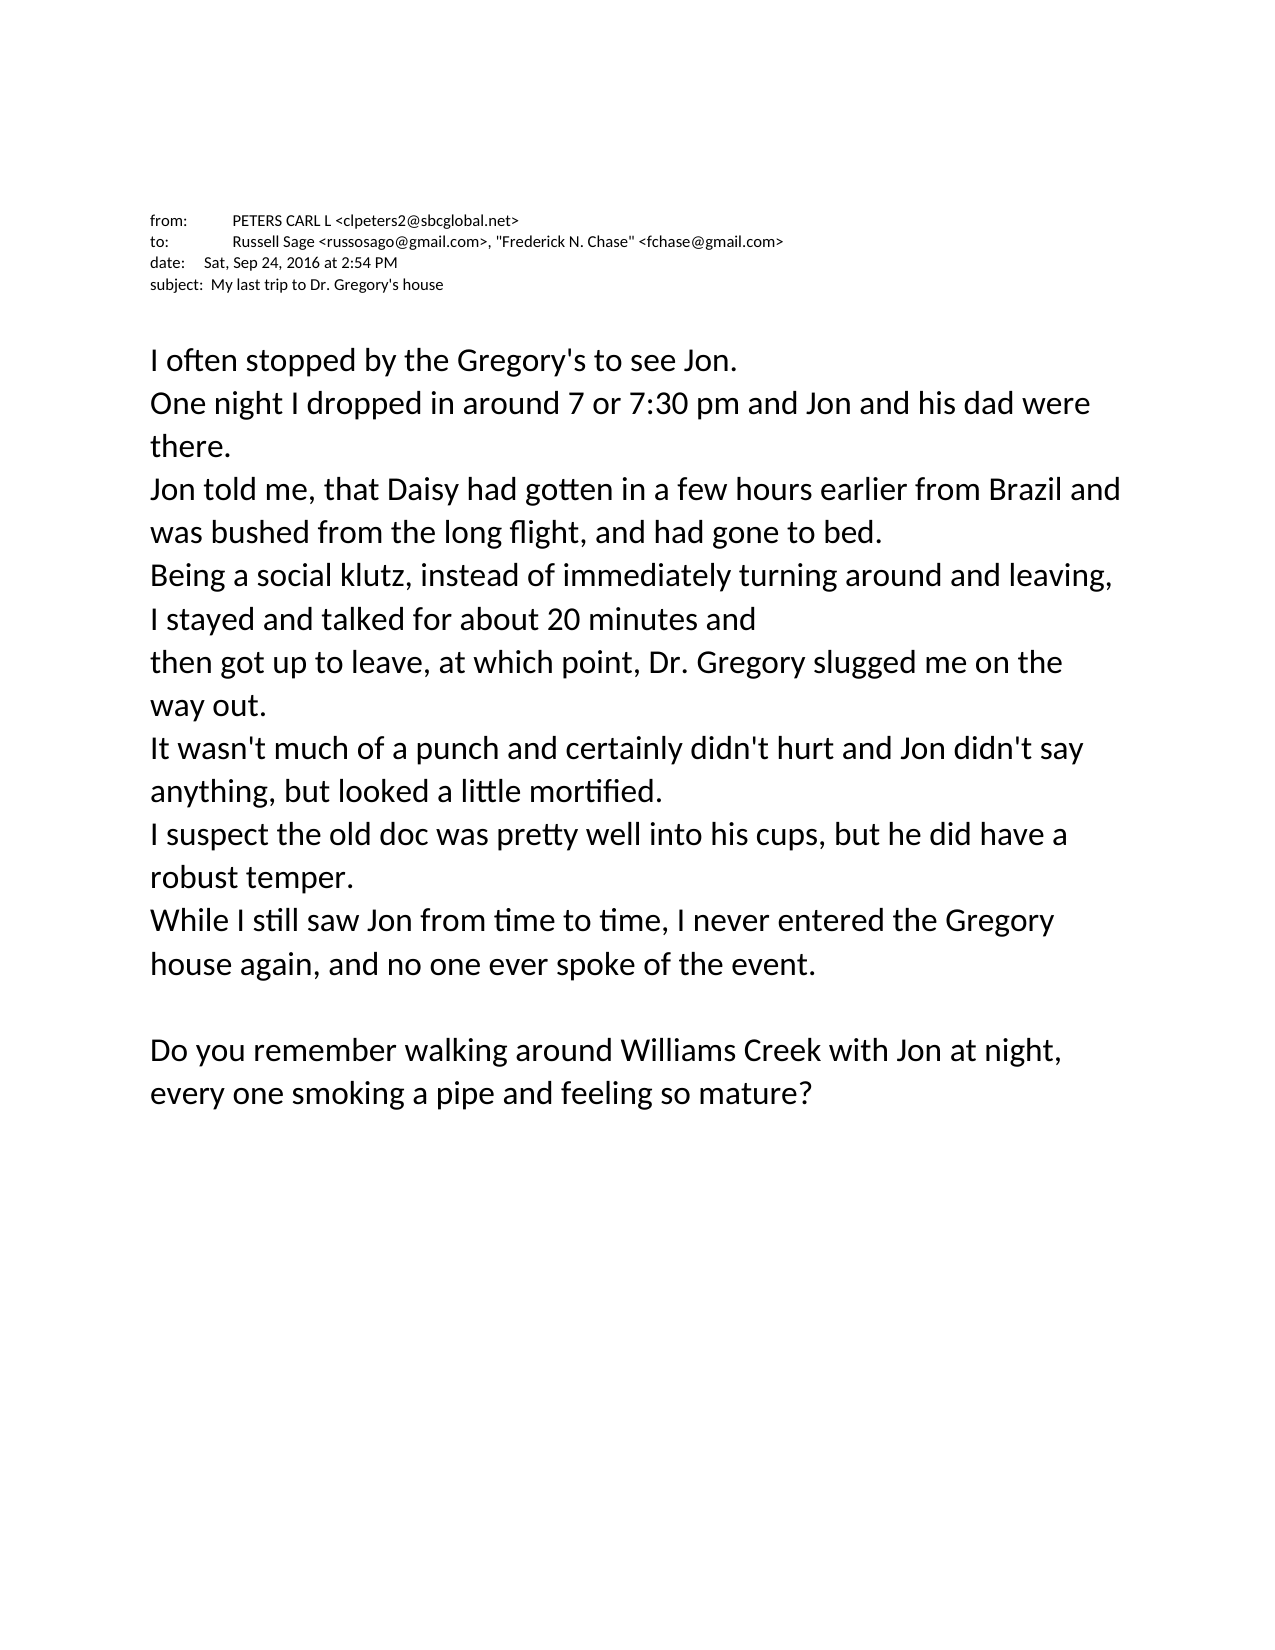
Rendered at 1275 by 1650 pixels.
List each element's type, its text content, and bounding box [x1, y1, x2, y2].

text Being a social klutz, instead of immediately turning around and leaving, I stayed and talked for about 20 minutes and [150, 554, 1125, 638]
text I often stopped by the Gregory's to see Jon. [150, 339, 1125, 379]
text subject: My last trip to Dr. Gregory's house [150, 274, 1125, 294]
text then got up to leave, at which point, Dr. Gregory slugged me on the way out. [150, 641, 1125, 724]
text to: Russell Sage <russosago@gmail.com>, "Frederick N. Chase" <fchase@gmail.com> [150, 231, 1125, 252]
text One night I dropped in around 7 or 7:30 pm and Jon and his dad were there. [150, 382, 1125, 466]
text I suspect the old doc was pretty well into his cups, but he did have a robust temper. [150, 813, 1125, 897]
text date: Sat, Sep 24, 2016 at 2:54 PM [150, 253, 1125, 273]
text Jon told me, that Daisy had gotten in a few hours earlier from Brazil and was bushed from the long flight, and had gone to bed. [150, 468, 1125, 552]
text While I still saw Jon from time to time, I never entered the Gregory house again, and no one ever spoke of the event. [150, 899, 1125, 983]
text Do you remember walking around Williams Creek with Jon at night, every one smoking a pipe and feeling so mature? [150, 1029, 1125, 1113]
text It wasn't much of a punch and certainly didn't hurt and Jon didn't say anything, but looked a little mortified. [150, 727, 1125, 811]
text from: PETERS CARL L <clpeters2@sbcglobal.net> [150, 210, 1125, 230]
